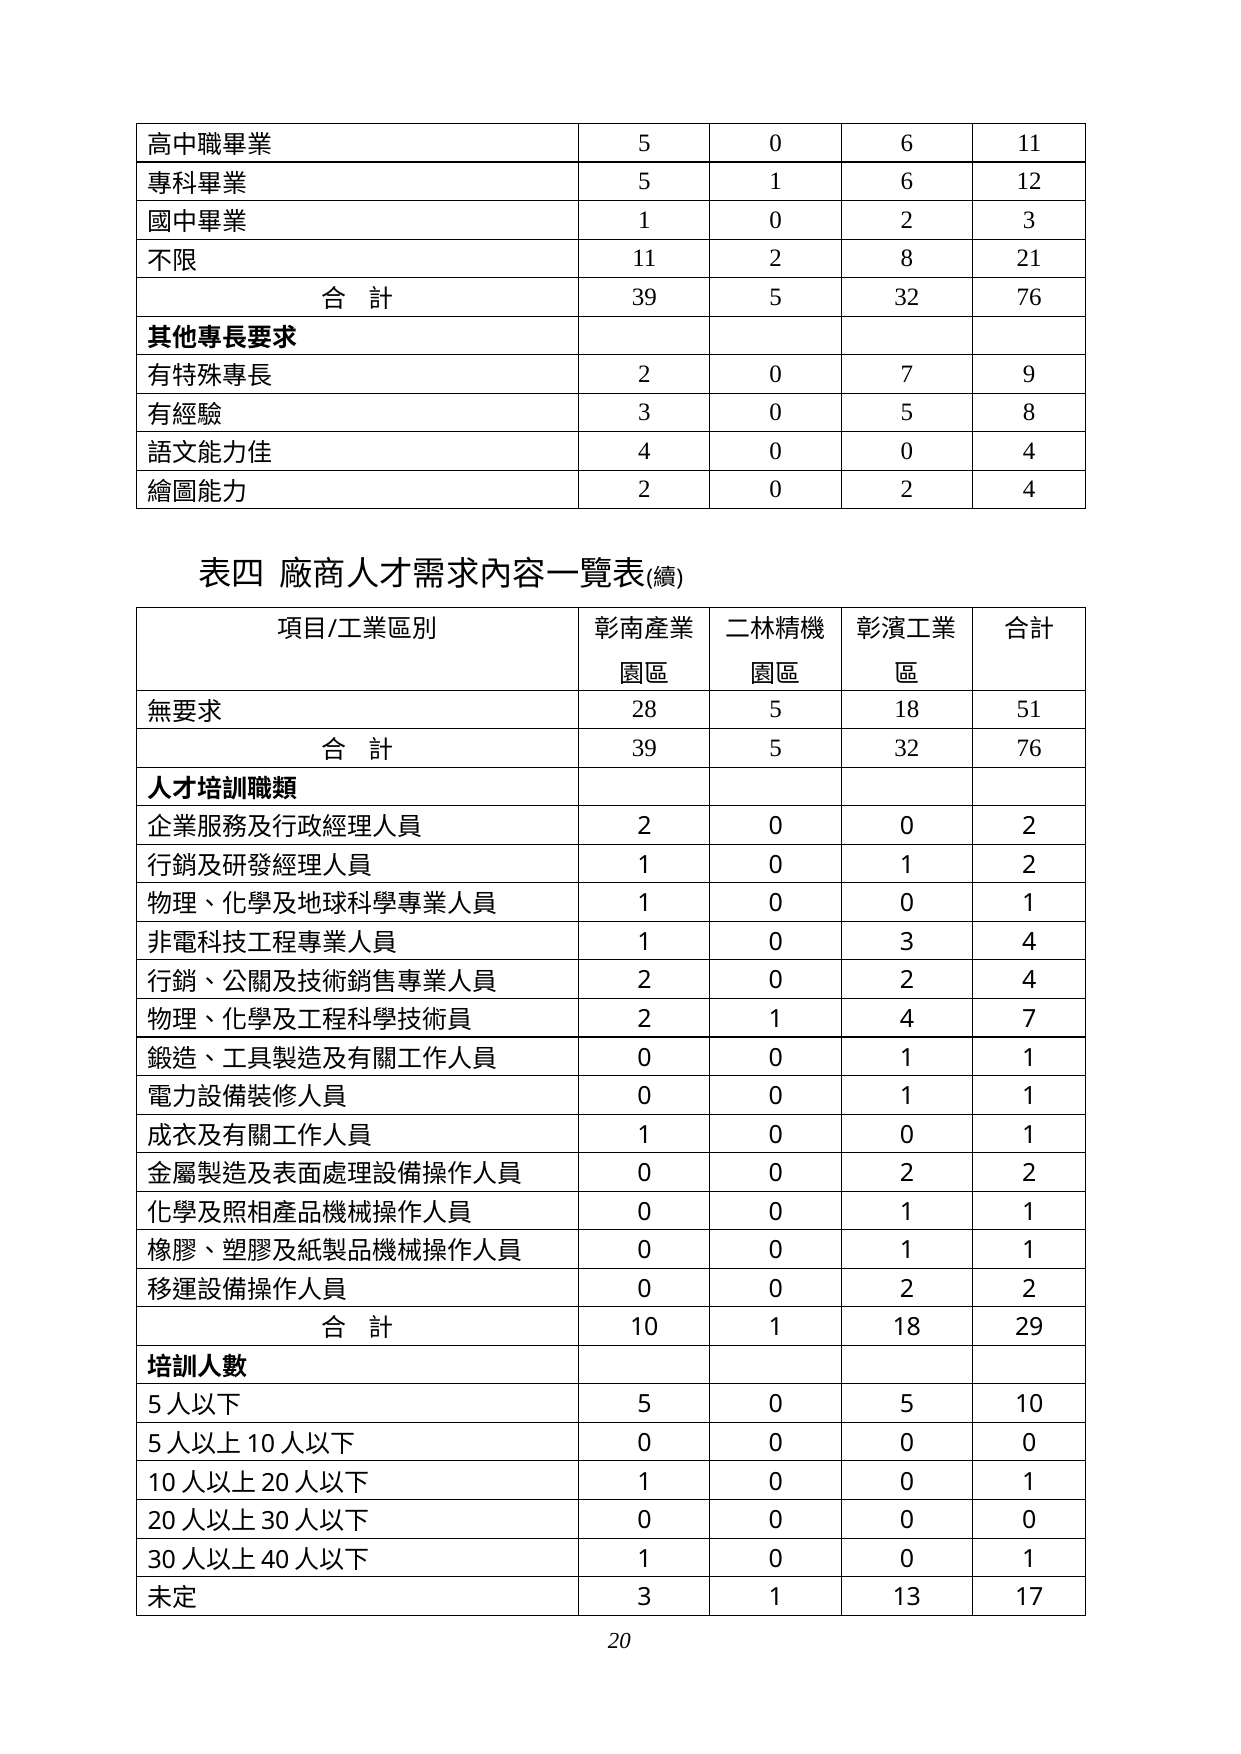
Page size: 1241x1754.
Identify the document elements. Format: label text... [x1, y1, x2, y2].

table_cell 10人以上20人以下 [137, 1461, 578, 1499]
table_cell 有特殊專長 [137, 355, 578, 393]
table_cell 1 [579, 845, 709, 882]
table_cell 2 [579, 471, 709, 508]
table_cell 1 [973, 1115, 1085, 1152]
table_cell [579, 1346, 709, 1383]
table_cell 2 [973, 1153, 1085, 1191]
table_cell 0 [710, 1384, 841, 1422]
table_cell 1 [579, 1461, 709, 1499]
table_cell 13 [842, 1577, 972, 1614]
table_cell 10 [973, 1384, 1085, 1422]
table_cell 1 [973, 1461, 1085, 1499]
table_cell 合 計 [137, 1307, 578, 1345]
table_cell 行銷、公關及技術銷售專業人員 [137, 960, 578, 998]
text 表四 廠商人才需求內容一覽表(續) [148, 547, 1092, 595]
table_cell 合 計 [137, 729, 578, 767]
table_cell 3 [579, 1577, 709, 1614]
table_cell 21 [973, 240, 1085, 277]
table_cell 1 [710, 163, 841, 200]
table_cell [973, 768, 1085, 805]
table_cell 1 [579, 883, 709, 921]
table_cell 4 [973, 432, 1085, 470]
table_cell 1 [842, 1192, 972, 1229]
table_cell 18 [842, 1307, 972, 1345]
table_cell 17 [973, 1577, 1085, 1614]
table_cell 5 [710, 691, 841, 728]
table_header 合計 [973, 608, 1085, 689]
table_cell 0 [579, 1230, 709, 1268]
table_cell 1 [973, 1076, 1085, 1113]
table_cell [842, 768, 972, 805]
table_cell 0 [842, 1461, 972, 1499]
table_cell 物理、化學及地球科學專業人員 [137, 883, 578, 921]
table_cell 0 [710, 1230, 841, 1268]
table_cell 4 [973, 960, 1085, 998]
table_cell 不限 [137, 240, 578, 277]
table_cell [842, 1346, 972, 1383]
table_cell 非電科技工程專業人員 [137, 922, 578, 959]
table_cell 10 [579, 1307, 709, 1345]
table_cell 2 [579, 999, 709, 1036]
table_cell 20人以上30人以下 [137, 1500, 578, 1537]
table_cell 語文能力佳 [137, 432, 578, 470]
table_cell 1 [579, 922, 709, 959]
table_cell 2 [973, 845, 1085, 882]
table_cell 0 [579, 1038, 709, 1075]
table_cell 金屬製造及表面處理設備操作人員 [137, 1153, 578, 1191]
table_cell 其他專長要求 [137, 317, 578, 354]
table_cell 8 [842, 240, 972, 277]
table_cell 2 [842, 960, 972, 998]
table_cell 1 [710, 999, 841, 1036]
table_cell 1 [579, 1115, 709, 1152]
table_cell 物理、化學及工程科學技術員 [137, 999, 578, 1036]
table_cell 0 [710, 1539, 841, 1576]
table_cell 0 [710, 960, 841, 998]
table_cell 2 [579, 806, 709, 844]
table_cell 行銷及研發經理人員 [137, 845, 578, 882]
table_cell 2 [842, 201, 972, 238]
table_cell 0 [973, 1423, 1085, 1460]
table_cell 1 [710, 1307, 841, 1345]
table_cell 6 [842, 124, 972, 161]
table_cell 0 [579, 1423, 709, 1460]
table_cell 3 [842, 922, 972, 959]
table_cell 0 [579, 1500, 709, 1537]
table_header 項目/工業區別 [137, 608, 578, 689]
table_cell 32 [842, 278, 972, 316]
table_cell 4 [579, 432, 709, 470]
table_cell [842, 317, 972, 354]
table_cell 4 [973, 922, 1085, 959]
table_cell 51 [973, 691, 1085, 728]
table_cell 2 [973, 806, 1085, 844]
table_cell 5人以上10人以下 [137, 1423, 578, 1460]
table_cell 成衣及有關工作人員 [137, 1115, 578, 1152]
table_cell 0 [710, 806, 841, 844]
table_cell 人才培訓職類 [137, 768, 578, 805]
table_cell 企業服務及行政經理人員 [137, 806, 578, 844]
table_cell 0 [842, 1423, 972, 1460]
table_cell 0 [710, 1153, 841, 1191]
table_cell 1 [710, 1577, 841, 1614]
table_cell 2 [973, 1269, 1085, 1306]
table_cell 5 [579, 1384, 709, 1422]
table_cell 5 [579, 163, 709, 200]
table_cell 0 [842, 806, 972, 844]
table_cell 5 [710, 729, 841, 767]
table_cell 1 [579, 201, 709, 238]
table_cell 1 [973, 883, 1085, 921]
table_cell [579, 317, 709, 354]
table_cell 18 [842, 691, 972, 728]
table_cell 0 [710, 883, 841, 921]
table_cell 0 [973, 1500, 1085, 1537]
table_cell 11 [973, 124, 1085, 161]
table_cell 5 [842, 1384, 972, 1422]
table_cell [973, 317, 1085, 354]
table_cell 0 [710, 471, 841, 508]
table_cell 有經驗 [137, 394, 578, 431]
table_cell 2 [842, 1269, 972, 1306]
table_cell 12 [973, 163, 1085, 200]
table_cell 5 [710, 278, 841, 316]
table_cell 2 [710, 240, 841, 277]
table_cell 鍛造、工具製造及有關工作人員 [137, 1038, 578, 1075]
table_cell 32 [842, 729, 972, 767]
table_cell 0 [710, 1423, 841, 1460]
table_cell 7 [973, 999, 1085, 1036]
table_cell 0 [842, 883, 972, 921]
table_cell [710, 317, 841, 354]
table_cell 1 [842, 1076, 972, 1113]
table_cell [973, 1346, 1085, 1383]
table_cell 0 [710, 1192, 841, 1229]
table_cell 3 [973, 201, 1085, 238]
table_cell 0 [710, 845, 841, 882]
table_cell 1 [842, 1230, 972, 1268]
table_cell 國中畢業 [137, 201, 578, 238]
table_cell 2 [842, 1153, 972, 1191]
table_cell 0 [710, 1461, 841, 1499]
table_cell 0 [710, 394, 841, 431]
table_cell 0 [710, 1038, 841, 1075]
table_cell 5 [842, 394, 972, 431]
table_cell 5人以下 [137, 1384, 578, 1422]
table_cell [579, 768, 709, 805]
table_cell 1 [973, 1192, 1085, 1229]
table_cell 化學及照相產品機械操作人員 [137, 1192, 578, 1229]
table_header 彰濱工業區 [842, 608, 972, 689]
table_cell 39 [579, 729, 709, 767]
table_cell 5 [579, 124, 709, 161]
table_cell 專科畢業 [137, 163, 578, 200]
table_cell 4 [973, 471, 1085, 508]
table_cell 0 [710, 1115, 841, 1152]
table_cell [710, 1346, 841, 1383]
table_cell 30人以上40人以下 [137, 1539, 578, 1576]
table_cell 11 [579, 240, 709, 277]
table_cell 0 [710, 201, 841, 238]
table_cell 0 [842, 1500, 972, 1537]
table_cell 28 [579, 691, 709, 728]
table_cell 7 [842, 355, 972, 393]
table_cell 0 [579, 1192, 709, 1229]
table_cell 9 [973, 355, 1085, 393]
table_cell 1 [842, 1038, 972, 1075]
table_cell 0 [842, 1539, 972, 1576]
table_cell 4 [842, 999, 972, 1036]
table_cell [710, 768, 841, 805]
table_cell 0 [579, 1269, 709, 1306]
table_cell 高中職畢業 [137, 124, 578, 161]
table_cell 1 [973, 1230, 1085, 1268]
table_cell 0 [710, 355, 841, 393]
table_cell 0 [710, 432, 841, 470]
table_cell 0 [579, 1153, 709, 1191]
table_cell 0 [710, 124, 841, 161]
table_cell 無要求 [137, 691, 578, 728]
table_cell 3 [579, 394, 709, 431]
table_cell 培訓人數 [137, 1346, 578, 1383]
table_cell 76 [973, 278, 1085, 316]
table_cell 0 [710, 922, 841, 959]
table_cell 2 [842, 471, 972, 508]
table_cell 0 [842, 1115, 972, 1152]
table_cell 未定 [137, 1577, 578, 1614]
table_cell 繪圖能力 [137, 471, 578, 508]
table_cell 1 [973, 1038, 1085, 1075]
table_cell 29 [973, 1307, 1085, 1345]
table_cell 1 [842, 845, 972, 882]
table_cell 0 [842, 432, 972, 470]
table_cell 合 計 [137, 278, 578, 316]
table_cell 0 [710, 1076, 841, 1113]
table_header 彰南產業園區 [579, 608, 709, 689]
table_cell 0 [579, 1076, 709, 1113]
table_cell 39 [579, 278, 709, 316]
table_cell 76 [973, 729, 1085, 767]
table_cell 2 [579, 960, 709, 998]
table_cell 0 [710, 1500, 841, 1537]
table_cell 0 [710, 1269, 841, 1306]
table_cell 橡膠、塑膠及紙製品機械操作人員 [137, 1230, 578, 1268]
table_cell 移運設備操作人員 [137, 1269, 578, 1306]
table_cell 6 [842, 163, 972, 200]
table_cell 1 [579, 1539, 709, 1576]
table_cell 8 [973, 394, 1085, 431]
table_cell 2 [579, 355, 709, 393]
table_cell 1 [973, 1539, 1085, 1576]
table_header 二林精機園區 [710, 608, 841, 689]
table_cell 電力設備裝修人員 [137, 1076, 578, 1113]
